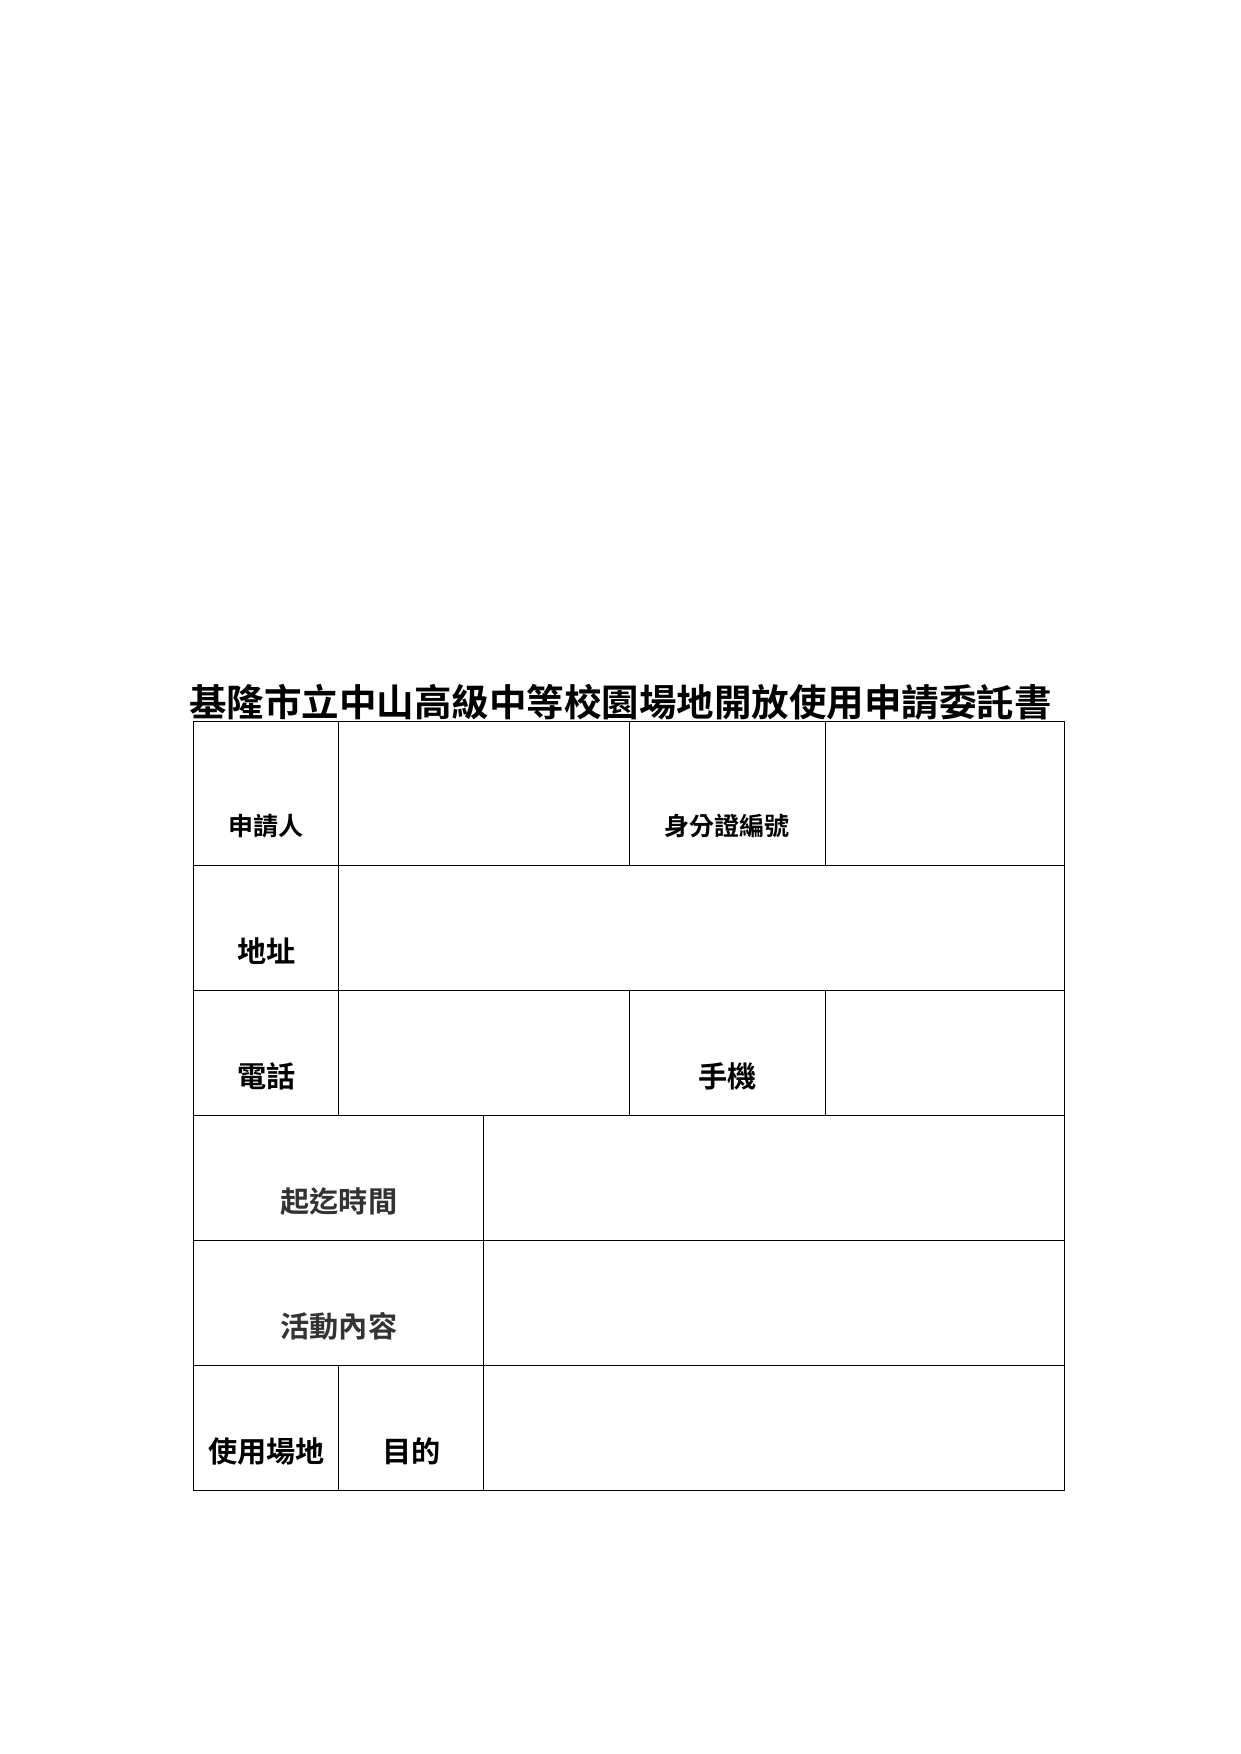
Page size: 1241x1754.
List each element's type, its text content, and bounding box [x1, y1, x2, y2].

table_cell [484, 1116, 1064, 1239]
table_header [339, 722, 629, 864]
table_cell [339, 866, 1064, 989]
table_header 身分證編號 [630, 722, 825, 864]
text 基隆市立中山高級中等校園場地開放使用申請委託書 [89, 658, 1152, 721]
table_cell 使用場地 [194, 1366, 338, 1489]
table_header 申請人 [194, 722, 338, 864]
table_header [826, 722, 1064, 864]
table_cell [826, 991, 1064, 1114]
table_cell 地址 [194, 866, 338, 989]
table_cell 活動內容 [194, 1241, 483, 1364]
table_cell 電話 [194, 991, 338, 1114]
table_cell 手機 [630, 991, 825, 1114]
table_cell 目的 [339, 1366, 483, 1489]
table_cell [339, 991, 629, 1114]
table_cell 起迄時間 [194, 1116, 483, 1239]
table_cell [484, 1366, 1064, 1489]
table_cell [484, 1241, 1064, 1364]
